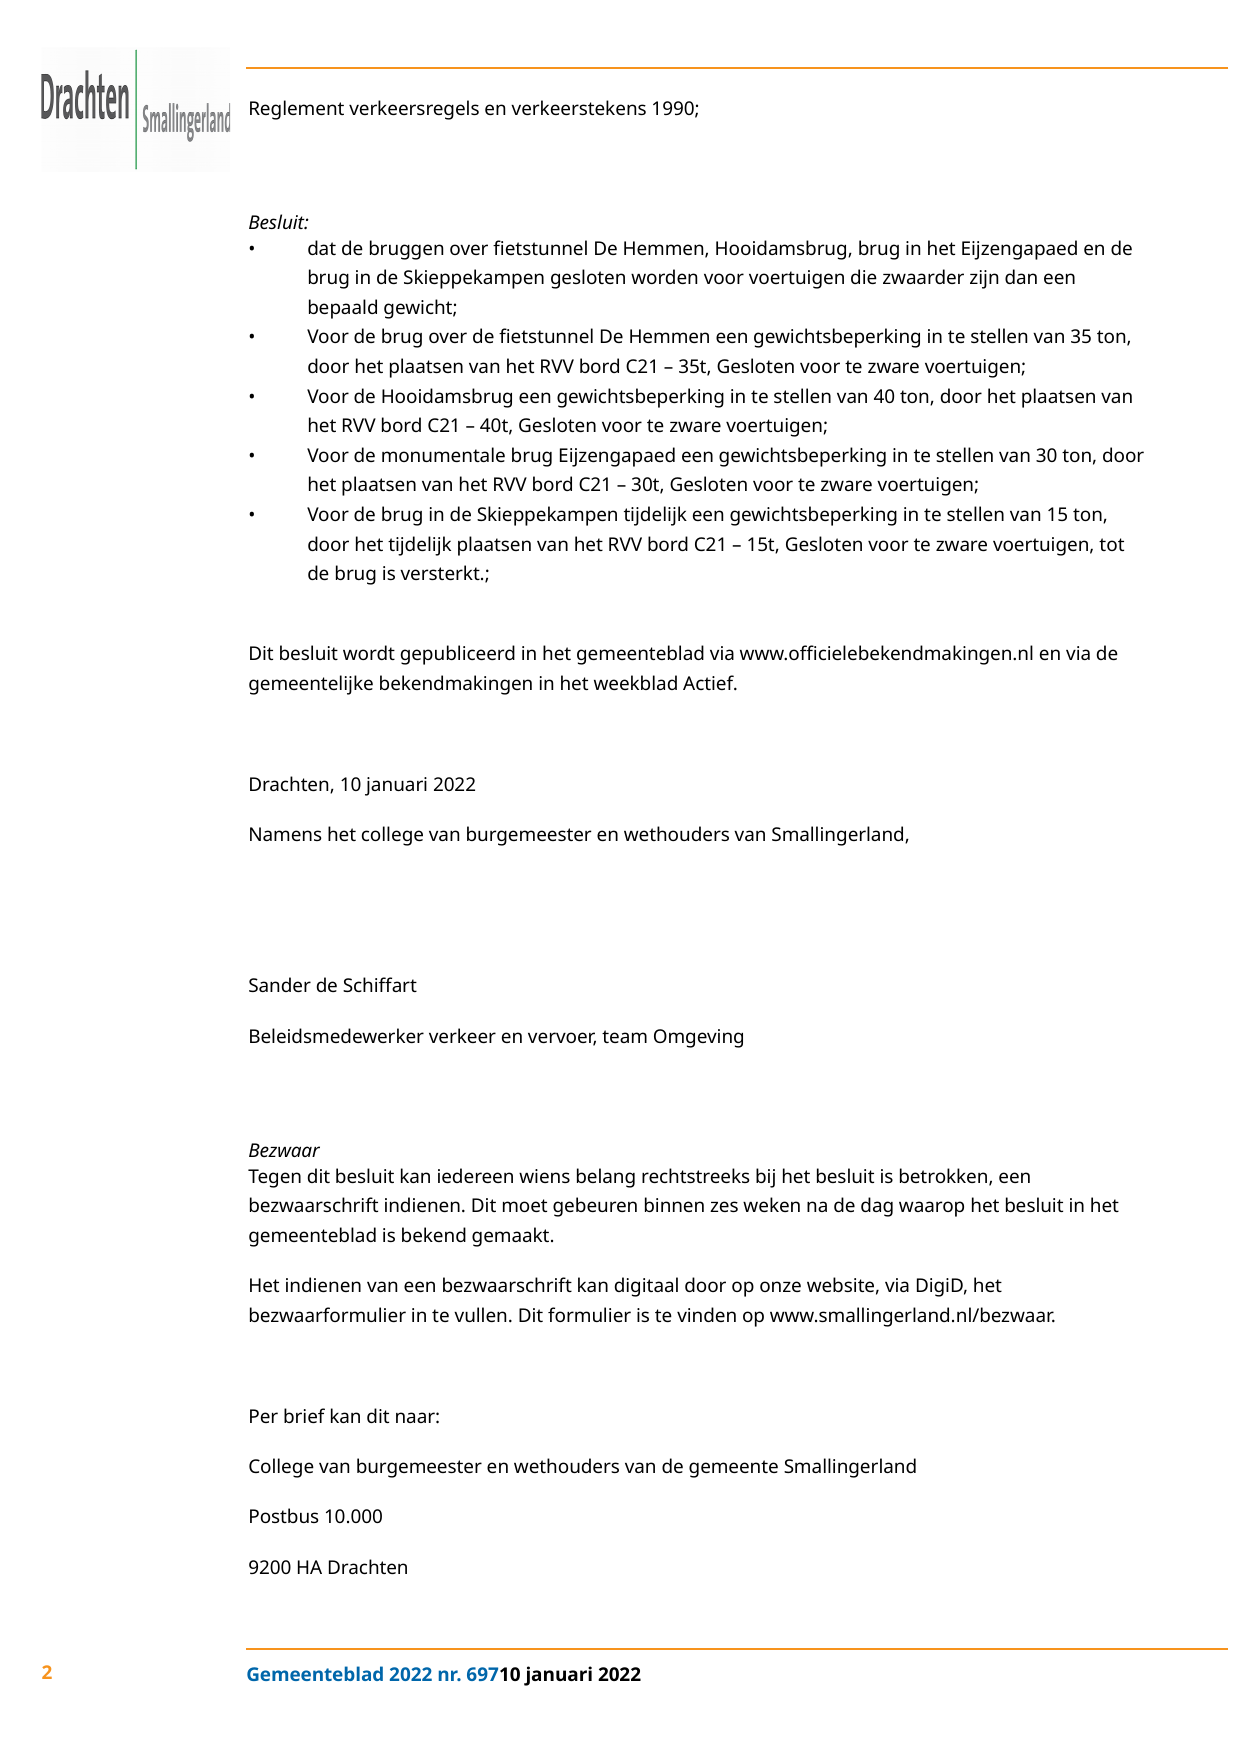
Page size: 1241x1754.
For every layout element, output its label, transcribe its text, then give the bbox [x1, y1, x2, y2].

text Reglement verkeersregels en verkeerstekens 1990; [248, 95, 1152, 121]
text Bezwaar [248, 1137, 1152, 1163]
text Het indienen van een bezwaarschrift kan digitaal door op onze website, via DigiD, het bezwaarformulier in te vullen. Dit formulier is te vinden op www.smallingerland.nl/bezwaar. [248, 1272, 1152, 1328]
text Tegen dit besluit kan iedereen wiens belang rechtstreeks bij het besluit is betrokken, een bezwaarschrift indienen. Dit moet gebeuren binnen zes weken na de dag waarop het besluit in het gemeenteblad is bekend gemaakt. [248, 1163, 1152, 1248]
list Voor de brug in de Skieppekampen tijdelijk een gewichtsbeperking in te stellen van 15 ton, door het tijdelijk plaatsen van het RVV bord C21 – 15t, Gesloten voor te zware voertuigen, tot de brug is versterkt.; [248, 501, 1152, 586]
picture [41, 47, 231, 172]
text Sander de Schiffart [248, 972, 1152, 998]
text Beleidsmedewerker verkeer en vervoer, team Omgeving [248, 1023, 1152, 1048]
text Besluit: [248, 209, 1152, 235]
text Namens het college van burgemeester en wethouders van Smallingerland, [248, 821, 1152, 847]
text Drachten, 10 januari 2022 [248, 771, 1152, 796]
text Postbus 10.000 [248, 1504, 1152, 1529]
text College van burgemeester en wethouders van de gemeente Smallingerland [248, 1453, 1152, 1479]
text 9200 HA Drachten [248, 1554, 1152, 1580]
list Voor de monumentale brug Eijzengapaed een gewichtsbeperking in te stellen van 30 ton, door het plaatsen van het RVV bord C21 – 30t, Gesloten voor te zware voertuigen; [248, 442, 1152, 497]
list dat de bruggen over fietstunnel De Hemmen, Hooidamsbrug, brug in het Eijzengapaed en de brug in de Skieppekampen gesloten worden voor voertuigen die zwaarder zijn dan een bepaald gewicht; [248, 235, 1152, 320]
list Voor de Hooidamsbrug een gewichtsbeperking in te stellen van 40 ton, door het plaatsen van het RVV bord C21 – 40t, Gesloten voor te zware voertuigen; [248, 383, 1152, 438]
text Per brief kan dit naar: [248, 1403, 1152, 1429]
list Voor de brug over de fietstunnel De Hemmen een gewichtsbeperking in te stellen van 35 ton, door het plaatsen van het RVV bord C21 – 35t, Gesloten voor te zware voertuigen; [248, 324, 1152, 379]
text Dit besluit wordt gepubliceerd in het gemeenteblad via www.officielebekendmakingen.nl en via de gemeentelijke bekendmakingen in het weekblad Actief. [248, 640, 1152, 696]
